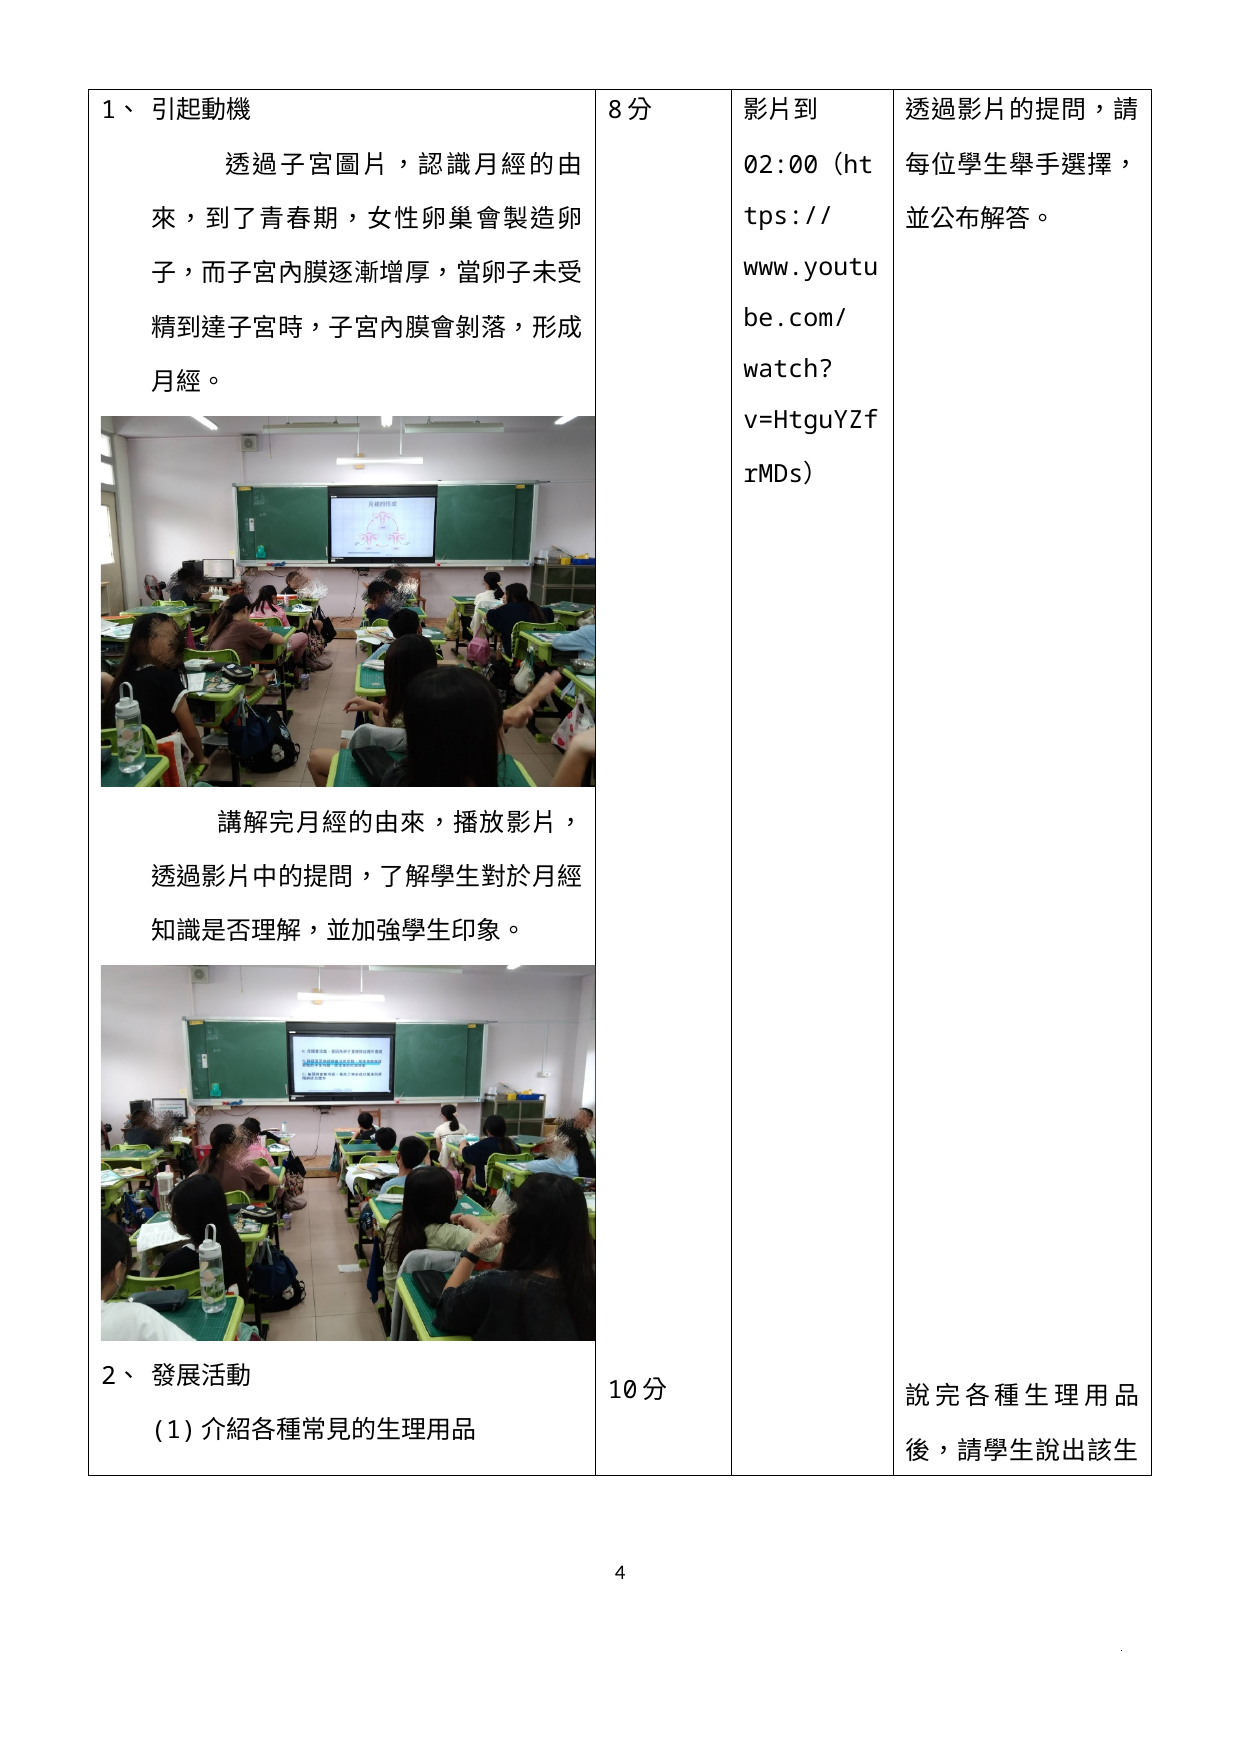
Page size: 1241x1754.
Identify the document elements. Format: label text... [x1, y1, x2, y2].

table_cell 影片到02:00（https://www.youtube.com/watch?v=HtguYZfrMDs） [732, 90, 893, 1475]
table_cell 8分 10分 [596, 90, 731, 1475]
table_cell 引起動機 透過子宮圖片，認識月經的由來，到了青春期，女性卵巢會製造卵子，而子宮內膜逐漸增厚，當卵子未受精到達子宮時，子宮內膜會剝落，形成月經。 講解完月經的由來，播放影片，透過影片中的提問，了解學生對於月經知識是否理解，並加強學生印象。 發展活動 介紹各種常見的生理用品 平時最常見的生理用品是衛生棉，除了衛生棉以外，還有布衛生棉、生理褲、棉條、月經杯等用品可供選擇，並認識各種用品的用途及使用方式。 示範衛生棉的使用及丟棄方式 有些同學未曾接觸過衛生棉，或是有些同學已經有月經了，但之前沒有學習過使用衛生棉的方式，從衛生棉拆開到放到內褲上逐步示範（以紙板代替），丟棄時，能把衛生棉捲起來。 了解月經可能會有的身體不適，並提供緩解不適的方法。 腹痛：可以熱敷、喝溫熱飲、適度伸展運動。 拉肚子：減少吃刺激性的食物，如：咖啡。 心情不好：做些讓自己放鬆心情的事。 疲累：充足睡眠。 統整與總結 透過連連看，讓學生知道遇到各種月經會遇到的問題時，可以如何處理。 四題連連看依次抽選學生回答問題，選出各選項的應對方法。 [89, 90, 595, 1475]
table_cell 透過影片的提問，請每位學生舉手選擇，並公布解答。 說完各種生理用品後，請學生說出該生 [894, 90, 1151, 1475]
